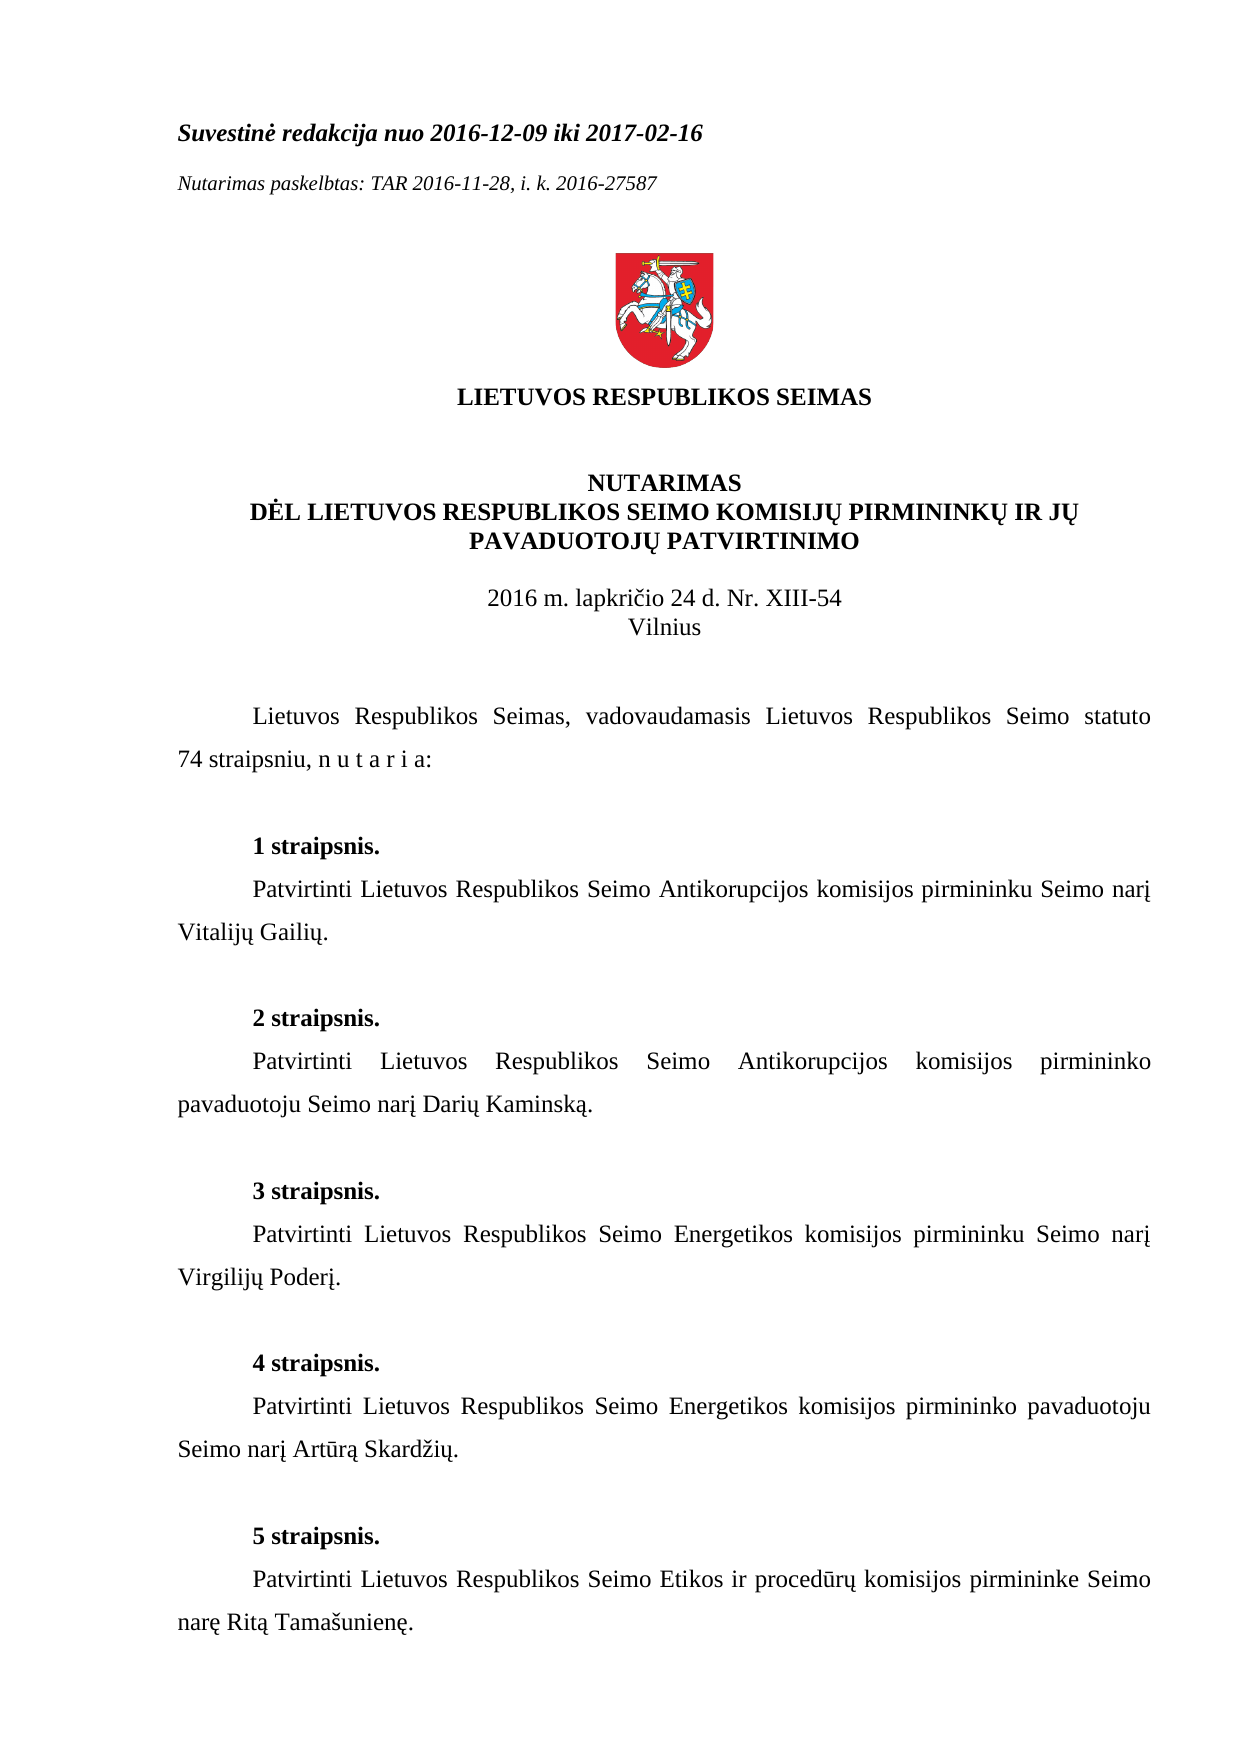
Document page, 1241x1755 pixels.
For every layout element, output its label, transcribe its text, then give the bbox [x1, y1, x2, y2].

text Lietuvos Respublikos Seimas, vadovaudamasis Lietuvos Respublikos Seimo statuto 74 straipsniu, n u t a r i a: [177, 701, 1152, 773]
text NUTARIMAS [177, 468, 1152, 497]
text Suvestinė redakcija nuo 2016-12-09 iki 2017-02-16 [177, 118, 1152, 147]
text 5 straipsnis. [177, 1521, 1152, 1549]
text LIETUVOS RESPUBLIKOS SEIMAS [177, 382, 1152, 411]
text Nutarimas paskelbtas: TAR 2016-11-28, i. k. 2016-27587 [177, 171, 1152, 195]
text 1 straipsnis. [177, 831, 1152, 859]
text DĖL LIETUVOS RESPUBLIKOS SEIMO KOMISIJŲ PIRMININKŲ IR JŲ PAVADUOTOJŲ PATVIRTINIMO [177, 497, 1152, 555]
text Patvirtinti Lietuvos Respublikos Seimo Antikorupcijos komisijos pirmininku Seimo narį Vitalijų Gailių. [177, 874, 1152, 946]
text Vilnius [177, 612, 1152, 641]
text 3 straipsnis. [177, 1176, 1152, 1204]
text 4 straipsnis. [177, 1348, 1152, 1377]
text 2 straipsnis. [177, 1003, 1152, 1032]
text Patvirtinti Lietuvos Respublikos Seimo Etikos ir procedūrų komisijos pirmininke Seimo narę Ritą Tamašunienę. [177, 1564, 1152, 1636]
text Patvirtinti Lietuvos Respublikos Seimo Energetikos komisijos pirmininku Seimo narį Virgilijų Poderį. [177, 1219, 1152, 1291]
text Patvirtinti Lietuvos Respublikos Seimo Antikorupcijos komisijos pirmininko pavaduotoju Seimo narį Darių Kaminską. [177, 1046, 1152, 1118]
text 2016 m. lapkričio 24 d. Nr. XIII-54 [177, 583, 1152, 612]
text Patvirtinti Lietuvos Respublikos Seimo Energetikos komisijos pirmininko pavaduotoju Seimo narį Artūrą Skardžių. [177, 1391, 1152, 1463]
